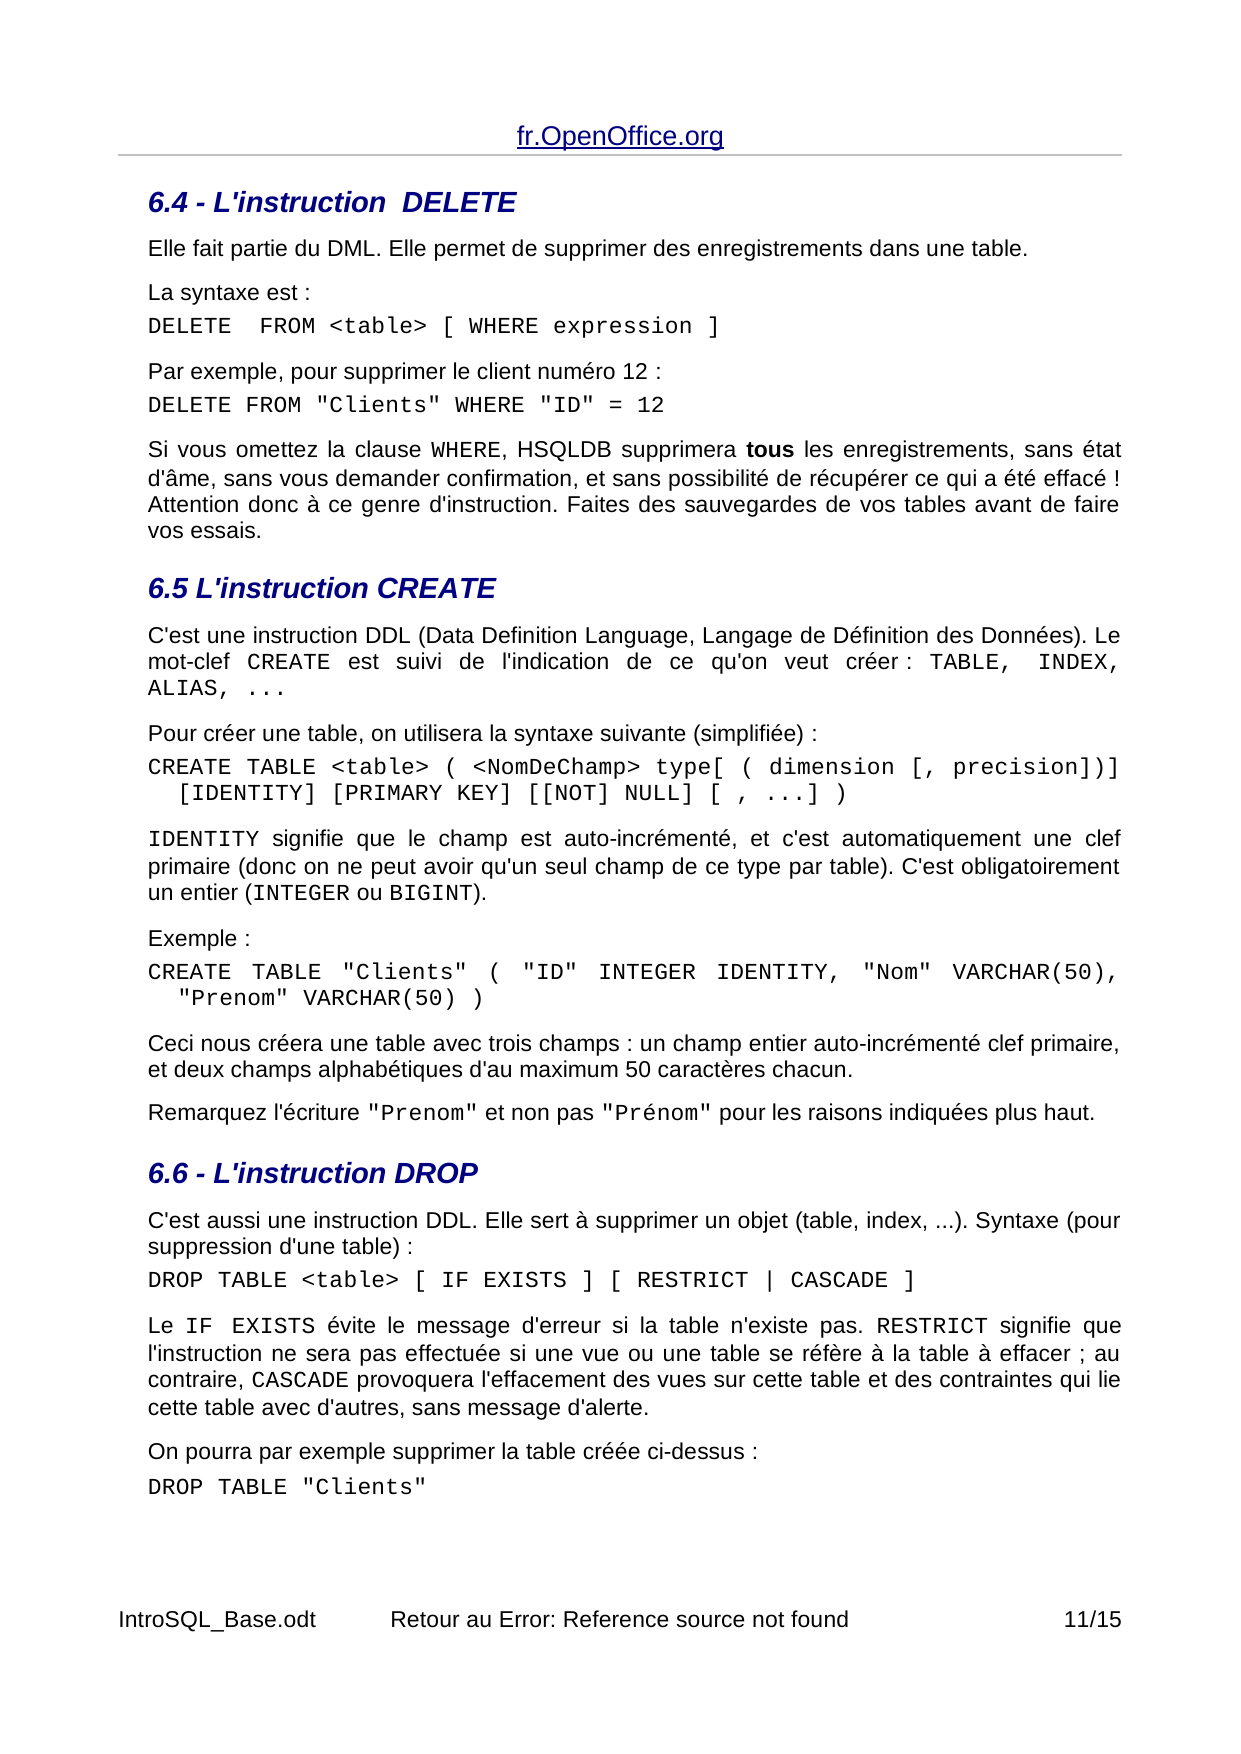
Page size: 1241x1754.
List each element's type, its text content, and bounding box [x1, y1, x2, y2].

text DELETE FROM <table> [ WHERE expression ] [148, 314, 1122, 340]
text DELETE FROM "Clients" WHERE "ID" = 12 [148, 393, 1122, 419]
text Ceci nous créera une table avec trois champs : un champ entier auto-incrémenté clef primaire, et deux champs alphabétiques d'au maximum 50 caractères chacun. [148, 1030, 1122, 1082]
text DROP TABLE "Clients" [148, 1473, 1122, 1501]
subtitle - L'instruction DELETE [148, 186, 1122, 218]
subtitle - L'instruction DROP [148, 1157, 1122, 1190]
text On pourra par exemple supprimer la table créée ci-dessus : [148, 1438, 1122, 1464]
text DROP TABLE <table> [ IF EXISTS ] [ RESTRICT | CASCADE ] [148, 1268, 1122, 1294]
text Par exemple, pour supprimer le client numéro 12 : [148, 358, 1122, 384]
text La syntaxe est : [148, 279, 1122, 306]
text IDENTITY signifie que le champ est auto-incrémenté, et c'est automatiquement une clef primaire (donc on ne peut avoir qu'un seul champ de ce type par table). C'est obligatoirement un entier (INTEGER ou BIGINT). [148, 825, 1122, 908]
text Exemple : [148, 925, 1122, 951]
text Pour créer une table, on utilisera la syntaxe suivante (simplifiée) : [148, 721, 1122, 747]
text Si vous omettez la clause WHERE, HSQLDB supprimera tous les enregistrements, sans état d'âme, sans vous demander confirmation, et sans possibilité de récupérer ce qui a été effacé ! Attention donc à ce genre d'instruction. Faites des sauvegardes de vos tables avant de faire vos essais. [148, 437, 1122, 543]
text Elle fait partie du DML. Elle permet de supprimer des enregistrements dans une table. [148, 236, 1122, 262]
text CREATE TABLE <table> ( <NomDeChamp> type[ ( dimension [, precision])] [IDENTITY] [PRIMARY KEY] [[NOT] NULL] [ , ...] ) [148, 756, 1122, 808]
text Le IF EXISTS évite le message d'erreur si la table n'existe pas. RESTRICT signifie que l'instruction ne sera pas effectuée si une vue ou une table se réfère à la table à effacer ; au contraire, CASCADE provoquera l'effacement des vues sur cette table et des contraintes qui lie cette table avec d'autres, sans message d'alerte. [148, 1312, 1122, 1421]
text C'est une instruction DDL (Data Definition Language, Langage de Définition des Données). Le mot-clef CREATE est suivi de l'indication de ce qu'on veut créer : TABLE, INDEX, ALIAS, ... [148, 623, 1122, 703]
text Remarquez l'écriture "Prenom" et non pas "Prénom" pour les raisons indiquées plus haut. [148, 1100, 1122, 1128]
subtitle L'instruction CREATE [148, 572, 1122, 605]
text C'est aussi une instruction DDL. Elle sert à supprimer un objet (table, index, ...). Syntaxe (pour suppression d'une table) : [148, 1208, 1122, 1260]
text CREATE TABLE "Clients" ( "ID" INTEGER IDENTITY, "Nom" VARCHAR(50), "Prenom" VARCHAR(50) ) [148, 960, 1122, 1012]
